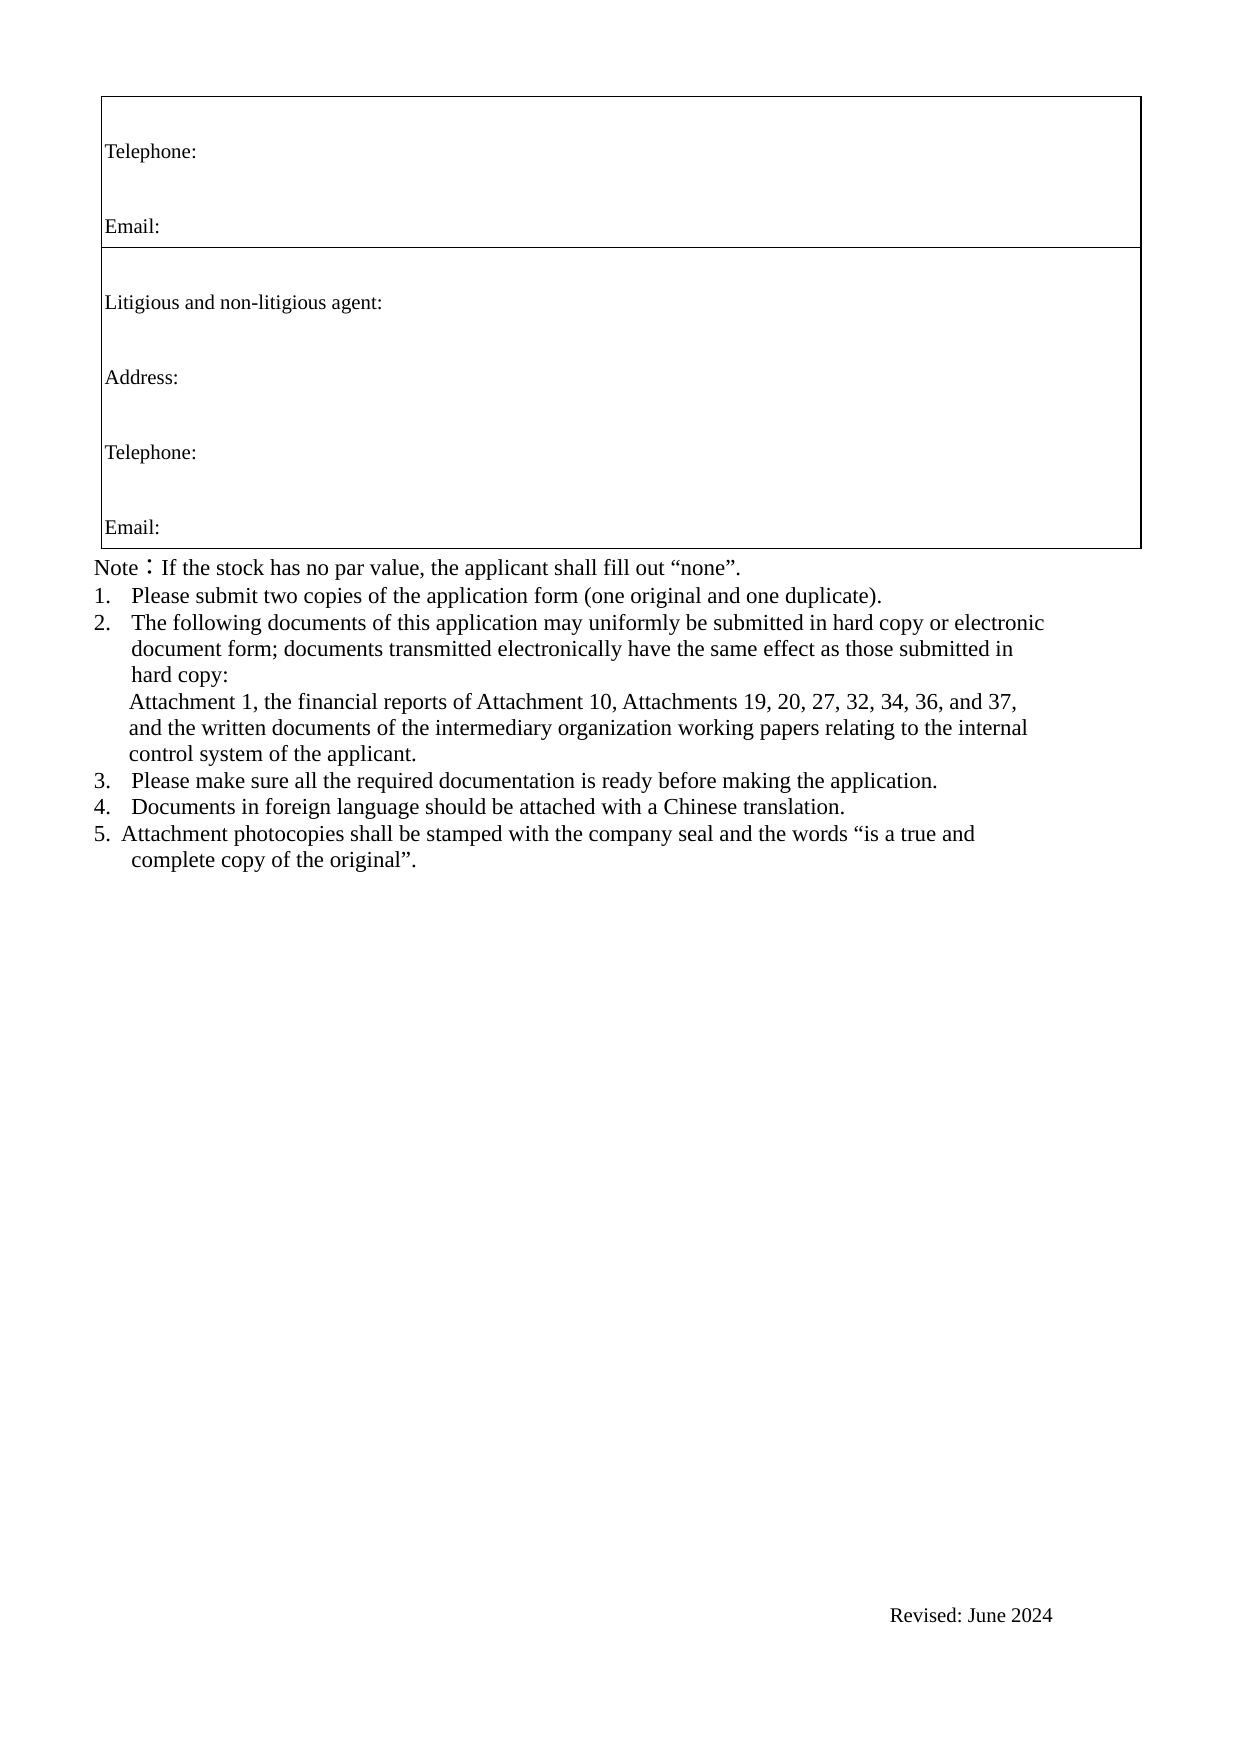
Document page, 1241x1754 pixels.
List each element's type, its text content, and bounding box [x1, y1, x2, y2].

text 1. Please submit two copies of the application form (one original and one duplicate). [94, 582, 1053, 609]
text 2. The following documents of this application may uniformly be submitted in hard copy or electronic document form; documents transmitted electronically have the same effect as those submitted in hard copy: [94, 609, 1053, 688]
text 3. Please make sure all the required documentation is ready before making the application. [94, 767, 1053, 793]
table_cell Telephone: Email: [102, 97, 1140, 247]
text Note：If the stock has no par value, the applicant shall fill out “none”. [94, 549, 1053, 582]
text 5. Attachment photocopies shall be stamped with the company seal and the words “is a true and complete copy of the original”. [94, 819, 1053, 872]
text Attachment 1, the financial reports of Attachment 10, Attachments 19, 20, 27, 32, 34, 36, and 37, and the written documents of the intermediary organization working papers relating to the internal control system of the applicant. [128, 688, 1053, 767]
text 4. Documents in foreign language should be attached with a Chinese translation. [94, 793, 1053, 819]
table_cell Litigious and non-litigious agent: Address: Telephone: Email: [102, 248, 1140, 548]
